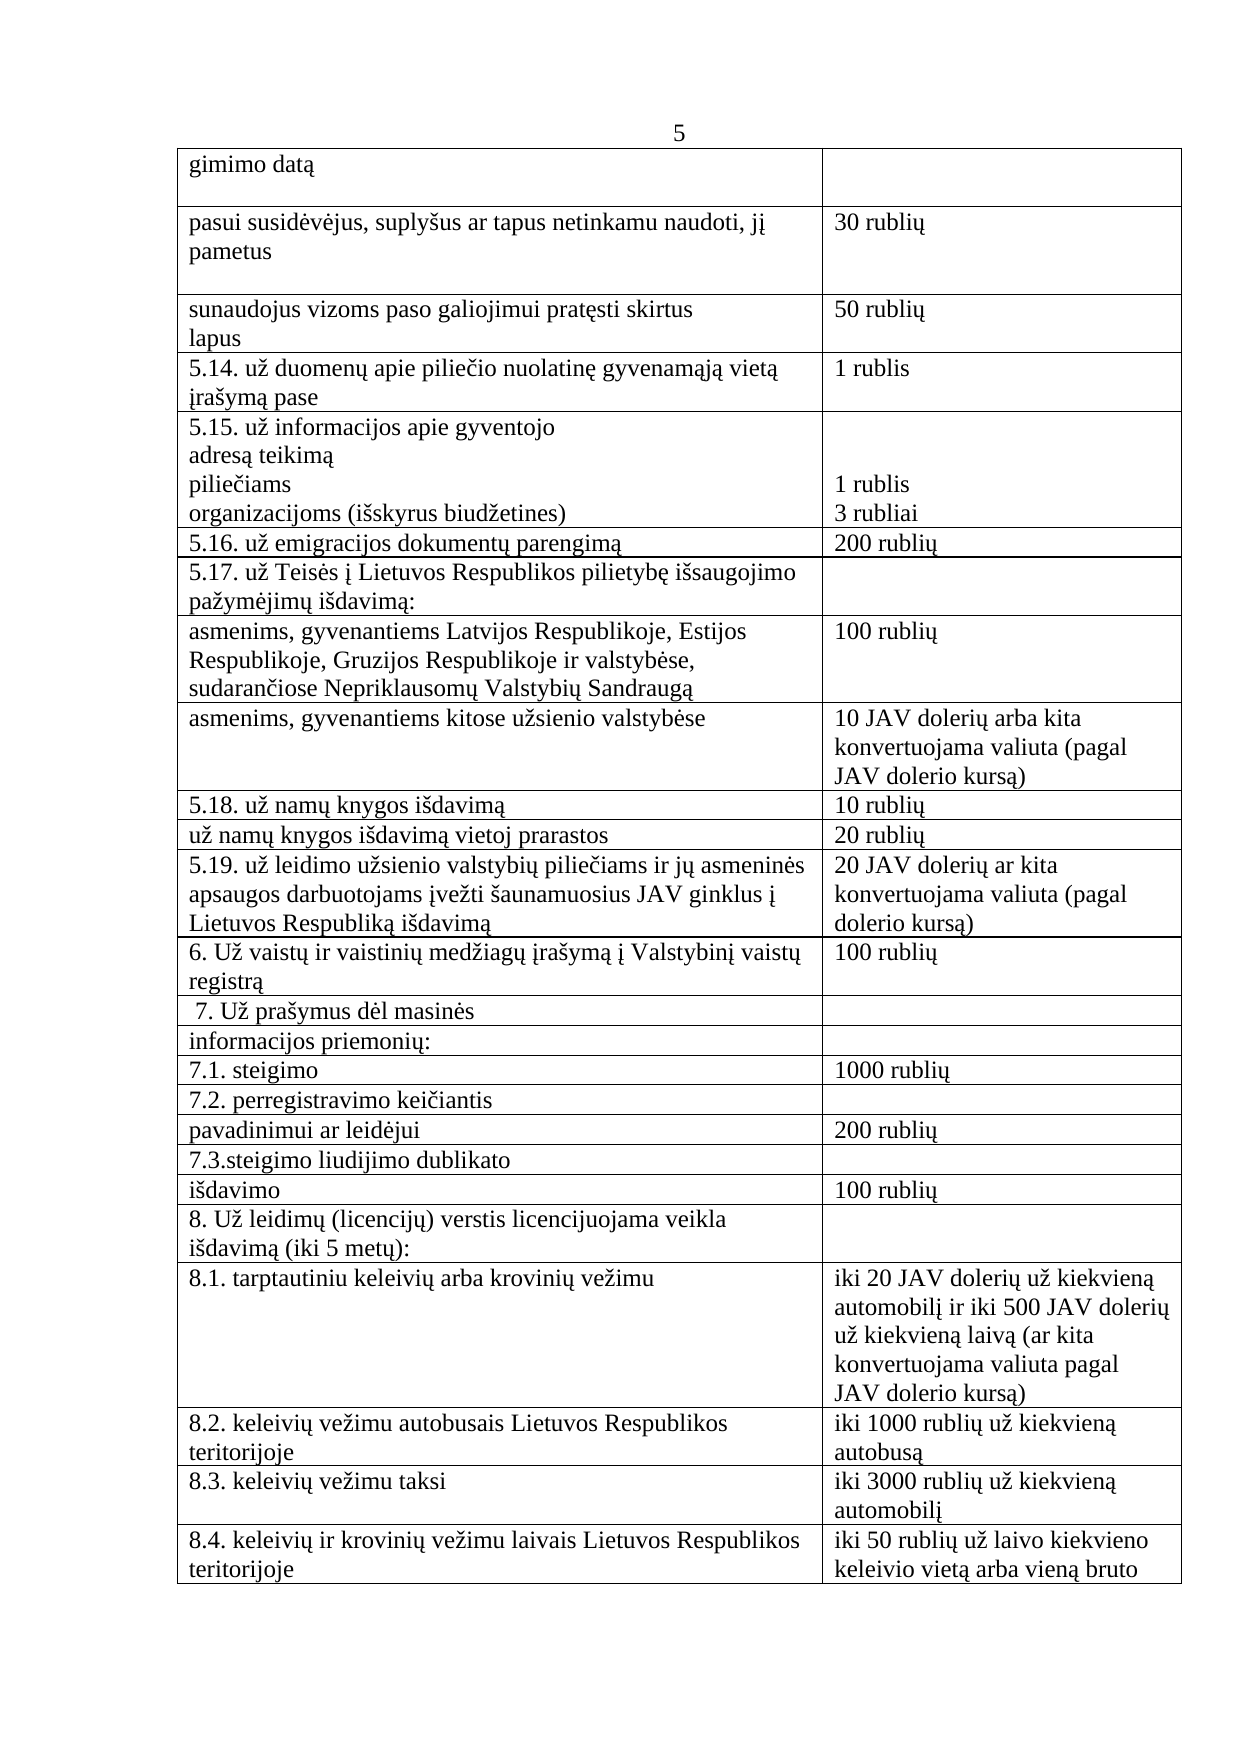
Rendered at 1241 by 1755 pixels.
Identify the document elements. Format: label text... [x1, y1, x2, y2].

table_cell 5.19. už leidimo užsienio valstybių piliečiams ir jų asmeninės apsaugos darbuotojams įvežti šaunamuosius JAV ginklus į Lietuvos Respubliką išdavimą [178, 850, 822, 936]
table_cell už namų knygos išdavimą vietoj prarastos [178, 820, 822, 849]
table_cell 200 rublių [823, 1115, 1181, 1144]
table_cell [823, 1205, 1181, 1262]
table_cell 100 rublių [823, 938, 1181, 995]
table_cell gimimo datą [178, 149, 822, 206]
table_cell iki 1000 rublių už kiekvieną autobusą [823, 1408, 1181, 1465]
table_cell pavadinimui ar leidėjui [178, 1115, 822, 1144]
table_cell 1 rublis 3 rubliai [823, 412, 1181, 527]
table_cell 5.17. už Teisės į Lietuvos Respublikos pilietybę išsaugojimo pažymėjimų išdavimą: [178, 558, 822, 615]
table_cell 8.1. tarptautiniu keleivių arba krovinių vežimu [178, 1263, 822, 1407]
table_cell 100 rublių [823, 1175, 1181, 1203]
table_cell 7.3.steigimo liudijimo dublikato [178, 1145, 822, 1174]
table_cell [823, 1085, 1181, 1114]
table_cell 6. Už vaistų ir vaistinių medžiagų įrašymą į Valstybinį vaistų registrą [178, 938, 822, 995]
table_cell 10 JAV dolerių arba kita konvertuojama valiuta (pagal JAV dolerio kursą) [823, 703, 1181, 789]
table_cell 10 rublių [823, 791, 1181, 819]
table_cell [823, 1145, 1181, 1174]
table_cell 1 rublis [823, 353, 1181, 411]
table_cell pasui susidėvėjus, suplyšus ar tapus netinkamu naudoti, jį pametus [178, 207, 822, 293]
table_cell 1000 rublių [823, 1056, 1181, 1084]
table_cell 8. Už leidimų (licencijų) verstis licencijuojama veikla išdavimą (iki 5 metų): [178, 1205, 822, 1262]
table_cell 5.16. už emigracijos dokumentų parengimą [178, 528, 822, 556]
table_cell 5.14. už duomenų apie piliečio nuolatinę gyvenamąją vietą įrašymą pase [178, 353, 822, 411]
table_cell 8.2. keleivių vežimu autobusais Lietuvos Respublikos teritorijoje [178, 1408, 822, 1465]
table_cell 30 rublių [823, 207, 1181, 293]
table_cell 50 rublių [823, 295, 1181, 352]
table_cell asmenims, gyvenantiems kitose užsienio valstybėse [178, 703, 822, 789]
table_cell 7.1. steigimo [178, 1056, 822, 1084]
table_cell 20 JAV dolerių ar kita konvertuojama valiuta (pagal dolerio kursą) [823, 850, 1181, 936]
table_cell [823, 996, 1181, 1025]
table_cell 5.15. už informacijos apie gyventojo adresą teikimą piliečiams organizacijoms (išskyrus biudžetines) [178, 412, 822, 527]
table_cell informacijos priemonių: [178, 1026, 822, 1054]
table_cell išdavimo [178, 1175, 822, 1203]
table_cell iki 50 rublių už laivo kiekvieno keleivio vietą arba vieną bruto [823, 1525, 1181, 1582]
table_cell asmenims, gyvenantiems Latvijos Respublikoje, Estijos Respublikoje, Gruzijos Respublikoje ir valstybėse, sudarančiose Nepriklausomų Valstybių Sandraugą [178, 616, 822, 702]
table_cell 8.4. keleivių ir krovinių vežimu laivais Lietuvos Respublikos teritorijoje [178, 1525, 822, 1582]
table_cell [823, 1026, 1181, 1054]
table_cell sunaudojus vizoms paso galiojimui pratęsti skirtus lapus [178, 295, 822, 352]
table_cell 8.3. keleivių vežimu taksi [178, 1466, 822, 1524]
table_cell 100 rublių [823, 616, 1181, 702]
table_cell [823, 558, 1181, 615]
table_cell 5.18. už namų knygos išdavimą [178, 791, 822, 819]
table_cell 7.2. perregistravimo keičiantis [178, 1085, 822, 1114]
table_cell iki 3000 rublių už kiekvieną automobilį [823, 1466, 1181, 1524]
table_cell 20 rublių [823, 820, 1181, 849]
table_cell 7. Už prašymus dėl masinės [178, 996, 822, 1025]
table_cell iki 20 JAV dolerių už kiekvieną automobilį ir iki 500 JAV dolerių už kiekvieną laivą (ar kita konvertuojama valiuta pagal JAV dolerio kursą) [823, 1263, 1181, 1407]
table_cell 200 rublių [823, 528, 1181, 556]
table_cell [823, 149, 1181, 206]
